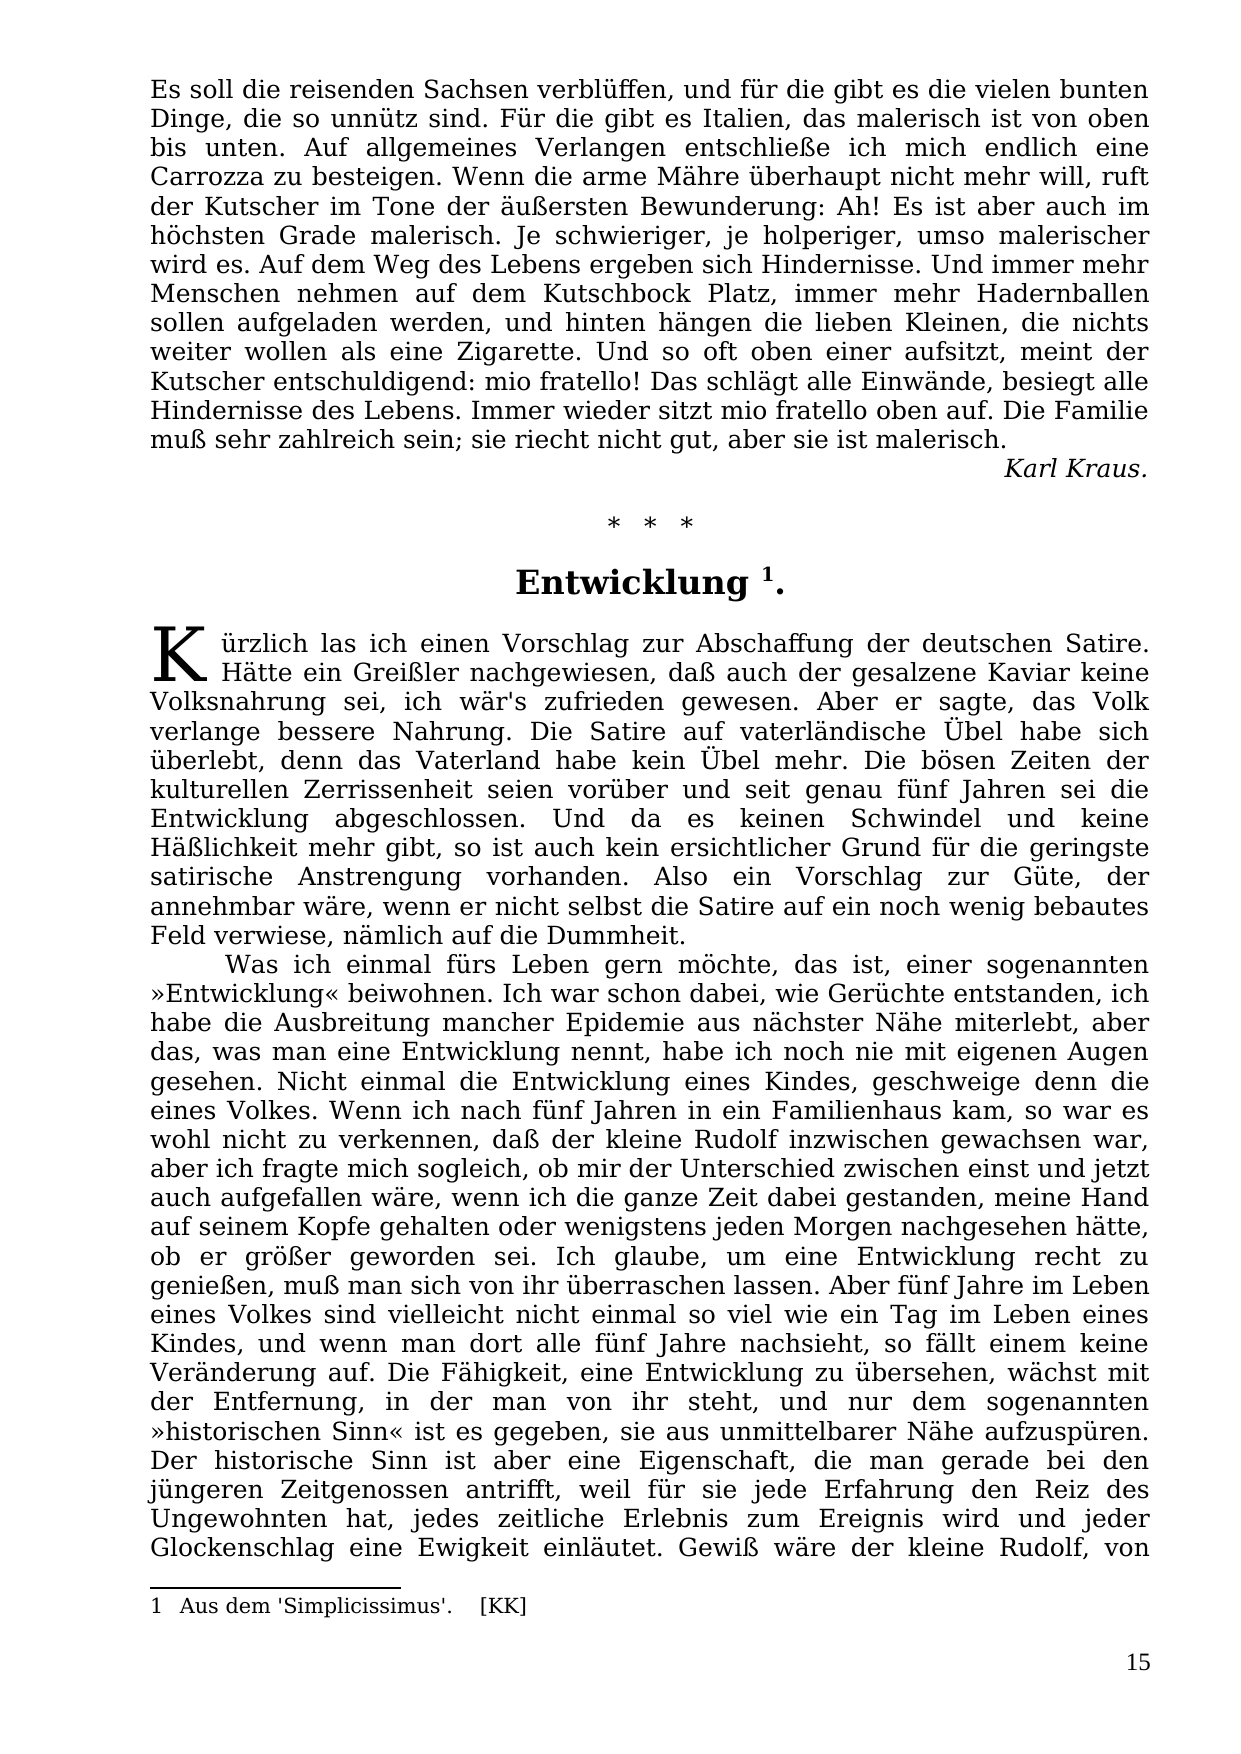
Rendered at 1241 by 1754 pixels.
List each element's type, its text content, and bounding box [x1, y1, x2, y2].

text Es soll die reisenden Sachsen verblüffen, und für die gibt es die vielen bunten Dinge, die so unnütz sind. Für die gibt es Italien, das malerisch ist von oben bis unten. Auf allgemeines Verlangen entschließe ich mich endlich eine Carrozza zu besteigen. Wenn die arme Mähre überhaupt nicht mehr will, ruft der Kutscher im Tone der äußersten Bewunderung: Ah! Es ist aber auch im höchsten Grade malerisch. Je schwieriger, je holperiger, umso malerischer wird es. Auf dem Weg des Lebens ergeben sich Hindernisse. Und immer mehr Menschen nehmen auf dem Kutschbock Platz, immer mehr Hadernballen sollen aufgeladen werden, und hinten hängen die lieben Kleinen, die nichts weiter wollen als eine Zigarette. Und so oft oben einer aufsitzt, meint der Kutscher entschuldigend: mio fratello! Das schlägt alle Einwände, besiegt alle Hindernisse des Lebens. Immer wieder sitzt mio fratello oben auf. Die Familie muß sehr zahlreich sein; sie riecht nicht gut, aber sie ist malerisch. [150, 75, 1151, 454]
text Aus dem 'Simplicissimus'. [KK] [150, 1594, 1151, 1618]
text Was ich einmal fürs Leben gern möchte, das ist, einer sogenannten »Entwicklung« beiwohnen. Ich war schon dabei, wie Gerüchte entstanden, ich habe die Ausbreitung mancher Epidemie aus nächster Nähe miterlebt, aber das, was man eine Entwicklung nennt, habe ich noch nie mit eigenen Augen gesehen. Nicht einmal die Entwicklung eines Kindes, geschweige denn die eines Volkes. Wenn ich nach fünf Jahren in ein Familienhaus kam, so war es wohl nicht zu verkennen, daß der kleine Rudolf inzwischen gewachsen war, aber ich fragte mich sogleich, ob mir der Unterschied zwischen einst und jetzt auch aufgefallen wäre, wenn ich die ganze Zeit dabei gestanden, meine Hand auf seinem Kopfe gehalten oder wenigstens jeden Morgen nachgesehen hätte, ob er größer geworden sei. Ich glaube, um eine Entwicklung recht zu genießen, muß man sich von ihr überraschen lassen. Aber fünf Jahre im Leben eines Volkes sind vielleicht nicht einmal so viel wie ein Tag im Leben eines Kindes, und wenn man dort alle fünf Jahre nachsieht, so fällt einem keine Veränderung auf. Die Fähigkeit, eine Entwicklung zu übersehen, wächst mit der Entfernung, in der man von ihr steht, und nur dem sogenannten »historischen Sinn« ist es gegeben, sie aus unmittelbarer Nähe aufzuspüren. Der historische Sinn ist aber eine Eigenschaft, die man gerade bei den jüngeren Zeitgenossen antrifft, weil für sie jede Erfahrung den Reiz des Ungewohnten hat, jedes zeitliche Erlebnis zum Ereignis wird und jeder Glockenschlag eine Ewigkeit einläutet. Gewiß wäre der kleine Rudolf, von [150, 950, 1151, 1562]
text Entwicklung . [150, 542, 1151, 602]
text Karl Kraus. [150, 454, 1151, 483]
text Kürzlich las ich einen Vorschlag zur Abschaffung der deutschen Satire. Hätte ein Greißler nachgewiesen, daß auch der gesalzene Kaviar keine Volksnahrung sei, ich wär's zufrieden gewesen. Aber er sagte, das Volk verlange bessere Nahrung. Die Satire auf vaterländische Übel habe sich überlebt, denn das Vaterland habe kein Übel mehr. Die bösen Zeiten der kulturellen Zerrissenheit seien vorüber und seit genau fünf Jahren sei die Entwicklung abgeschlossen. Und da es keinen Schwindel und keine Häßlichkeit mehr gibt, so ist auch kein ersichtlicher Grund für die geringste satirische Anstrengung vorhanden. Also ein Vorschlag zur Güte, der annehmbar wäre, wenn er nicht selbst die Satire auf ein noch wenig bebautes Feld verwiese, nämlich auf die Dummheit. [150, 627, 1151, 950]
text * * * [150, 512, 1151, 542]
